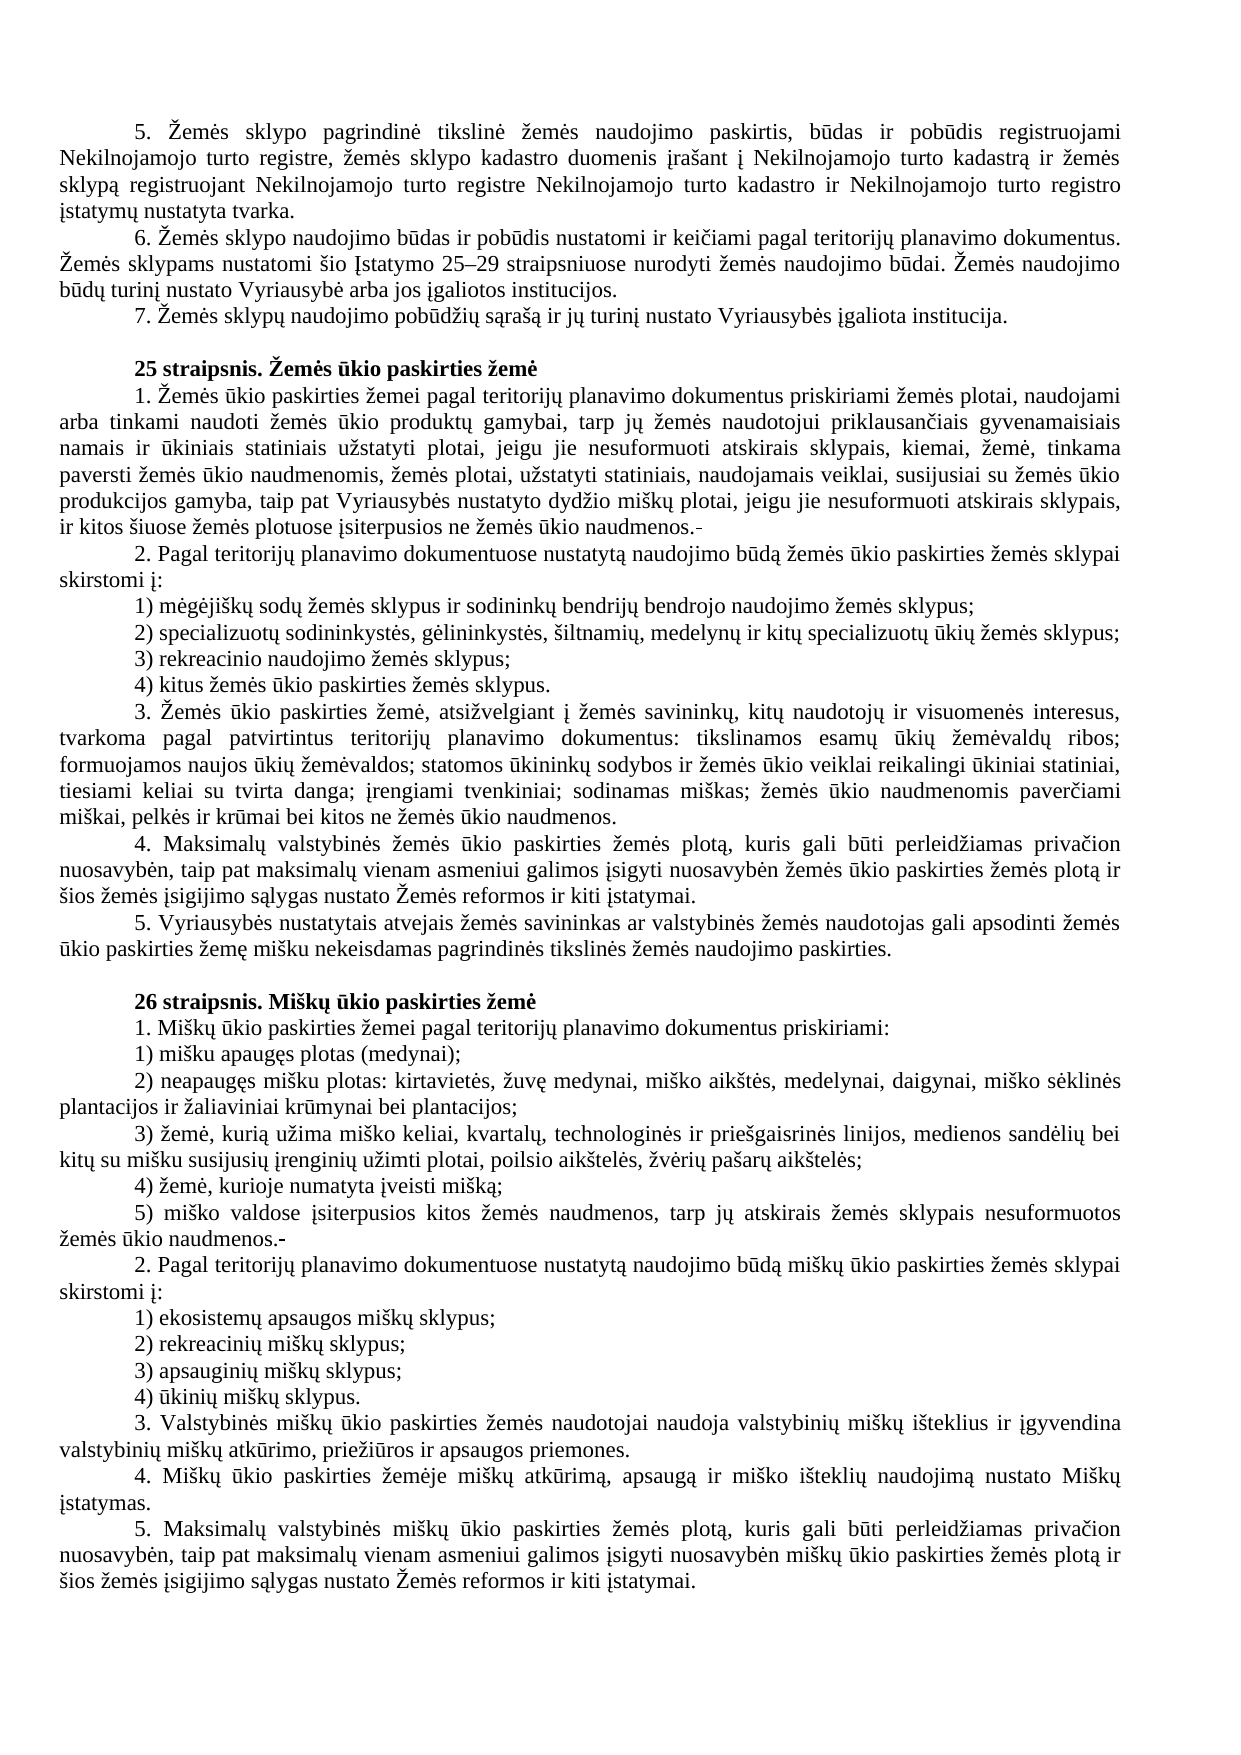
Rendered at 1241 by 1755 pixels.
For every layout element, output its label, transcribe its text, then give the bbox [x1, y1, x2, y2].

text 1) mėgėjiškų sodų žemės sklypus ir sodininkų bendrijų bendrojo naudojimo žemės sklypus; [59, 592, 1122, 619]
text 4) ūkinių miškų sklypus. [59, 1383, 1122, 1409]
text 1) mišku apaugęs plotas (medynai); [59, 1041, 1122, 1067]
text 5. Žemės sklypo pagrindinė tikslinė žemės naudojimo paskirtis, būdas ir pobūdis registruojami Nekilnojamojo turto registre, žemės sklypo kadastro duomenis įrašant į Nekilnojamojo turto kadastrą ir žemės sklypą registruojant Nekilnojamojo turto registre Nekilnojamojo turto kadastro ir Nekilnojamojo turto registro įstatymų nustatyta tvarka. [59, 118, 1122, 223]
text 4) kitus žemės ūkio paskirties žemės sklypus. [59, 672, 1122, 698]
text 5. Vyriausybės nustatytais atvejais žemės savininkas ar valstybinės žemės naudotojas gali apsodinti žemės ūkio paskirties žemę mišku nekeisdamas pagrindinės tikslinės žemės naudojimo paskirties. [59, 909, 1122, 961]
text 4. Miškų ūkio paskirties žemėje miškų atkūrimą, apsaugą ir miško išteklių naudojimą nustato Miškų įstatymas. [59, 1462, 1122, 1515]
text 25 straipsnis. Žemės ūkio paskirties žemė [59, 355, 1122, 382]
text 2) rekreacinių miškų sklypus; [59, 1330, 1122, 1357]
text 6. Žemės sklypo naudojimo būdas ir pobūdis nustatomi ir keičiami pagal teritorijų planavimo dokumentus. Žemės sklypams nustatomi šio Įstatymo 25–29 straipsniuose nurodyti žemės naudojimo būdai. Žemės naudojimo būdų turinį nustato Vyriausybė arba jos įgaliotos institucijos. [59, 223, 1122, 303]
text 2) neapaugęs mišku plotas: kirtavietės, žuvę medynai, miško aikštės, medelynai, daigynai, miško sėklinės plantacijos ir žaliaviniai krūmynai bei plantacijos; [59, 1067, 1122, 1119]
text 2. Pagal teritorijų planavimo dokumentuose nustatytą naudojimo būdą miškų ūkio paskirties žemės sklypai skirstomi į: [59, 1251, 1122, 1304]
text 3) žemė, kurią užima miško keliai, kvartalų, technologinės ir priešgaisrinės linijos, medienos sandėlių bei kitų su mišku susijusių įrenginių užimti plotai, poilsio aikštelės, žvėrių pašarų aikštelės; [59, 1119, 1122, 1172]
text 1. Miškų ūkio paskirties žemei pagal teritorijų planavimo dokumentus priskiriami: [59, 1014, 1122, 1041]
text 7. Žemės sklypų naudojimo pobūdžių sąrašą ir jų turinį nustato Vyriausybės įgaliota institucija. [59, 303, 1122, 329]
text 5) miško valdose įsiterpusios kitos žemės naudmenos, tarp jų atskirais žemės sklypais nesuformuotos žemės ūkio naudmenos. [59, 1199, 1122, 1251]
text 3. Žemės ūkio paskirties žemė, atsižvelgiant į žemės savininkų, kitų naudotojų ir visuomenės interesus, tvarkoma pagal patvirtintus teritorijų planavimo dokumentus: tikslinamos esamų ūkių žemėvaldų ribos; formuojamos naujos ūkių žemėvaldos; statomos ūkininkų sodybos ir žemės ūkio veiklai reikalingi ūkiniai statiniai, tiesiami keliai su tvirta danga; įrengiami tvenkiniai; sodinamas miškas; žemės ūkio naudmenomis paverčiami miškai, pelkės ir krūmai bei kitos ne žemės ūkio naudmenos. [59, 698, 1122, 830]
text 3) rekreacinio naudojimo žemės sklypus; [59, 645, 1122, 672]
text 2. Pagal teritorijų planavimo dokumentuose nustatytą naudojimo būdą žemės ūkio paskirties žemės sklypai skirstomi į: [59, 540, 1122, 592]
text 1. Žemės ūkio paskirties žemei pagal teritorijų planavimo dokumentus priskiriami žemės plotai, naudojami arba tinkami naudoti žemės ūkio produktų gamybai, tarp jų žemės naudotojui priklausančiais gyvenamaisiais namais ir ūkiniais statiniais užstatyti plotai, jeigu jie nesuformuoti atskirais sklypais, kiemai, žemė, tinkama paversti žemės ūkio naudmenomis, žemės plotai, užstatyti statiniais, naudojamais veiklai, susijusiai su žemės ūkio produkcijos gamyba, taip pat Vyriausybės nustatyto dydžio miškų plotai, jeigu jie nesuformuoti atskirais sklypais, ir kitos šiuose žemės plotuose įsiterpusios ne žemės ūkio naudmenos. [59, 382, 1122, 540]
text 26 straipsnis. Miškų ūkio paskirties žemė [59, 988, 1122, 1014]
text 4) žemė, kurioje numatyta įveisti mišką; [59, 1172, 1122, 1199]
text 1) ekosistemų apsaugos miškų sklypus; [59, 1304, 1122, 1330]
text 5. Maksimalų valstybinės miškų ūkio paskirties žemės plotą, kuris gali būti perleidžiamas privačion nuosavybėn, taip pat maksimalų vienam asmeniui galimos įsigyti nuosavybėn miškų ūkio paskirties žemės plotą ir šios žemės įsigijimo sąlygas nustato Žemės reformos ir kiti įstatymai. [59, 1515, 1122, 1594]
text 2) specializuotų sodininkystės, gėlininkystės, šiltnamių, medelynų ir kitų specializuotų ūkių žemės sklypus; [59, 619, 1122, 645]
text 3) apsauginių miškų sklypus; [59, 1357, 1122, 1383]
text 4. Maksimalų valstybinės žemės ūkio paskirties žemės plotą, kuris gali būti perleidžiamas privačion nuosavybėn, taip pat maksimalų vienam asmeniui galimos įsigyti nuosavybėn žemės ūkio paskirties žemės plotą ir šios žemės įsigijimo sąlygas nustato Žemės reformos ir kiti įstatymai. [59, 830, 1122, 909]
text 3. Valstybinės miškų ūkio paskirties žemės naudotojai naudoja valstybinių miškų išteklius ir įgyvendina valstybinių miškų atkūrimo, priežiūros ir apsaugos priemones. [59, 1409, 1122, 1462]
